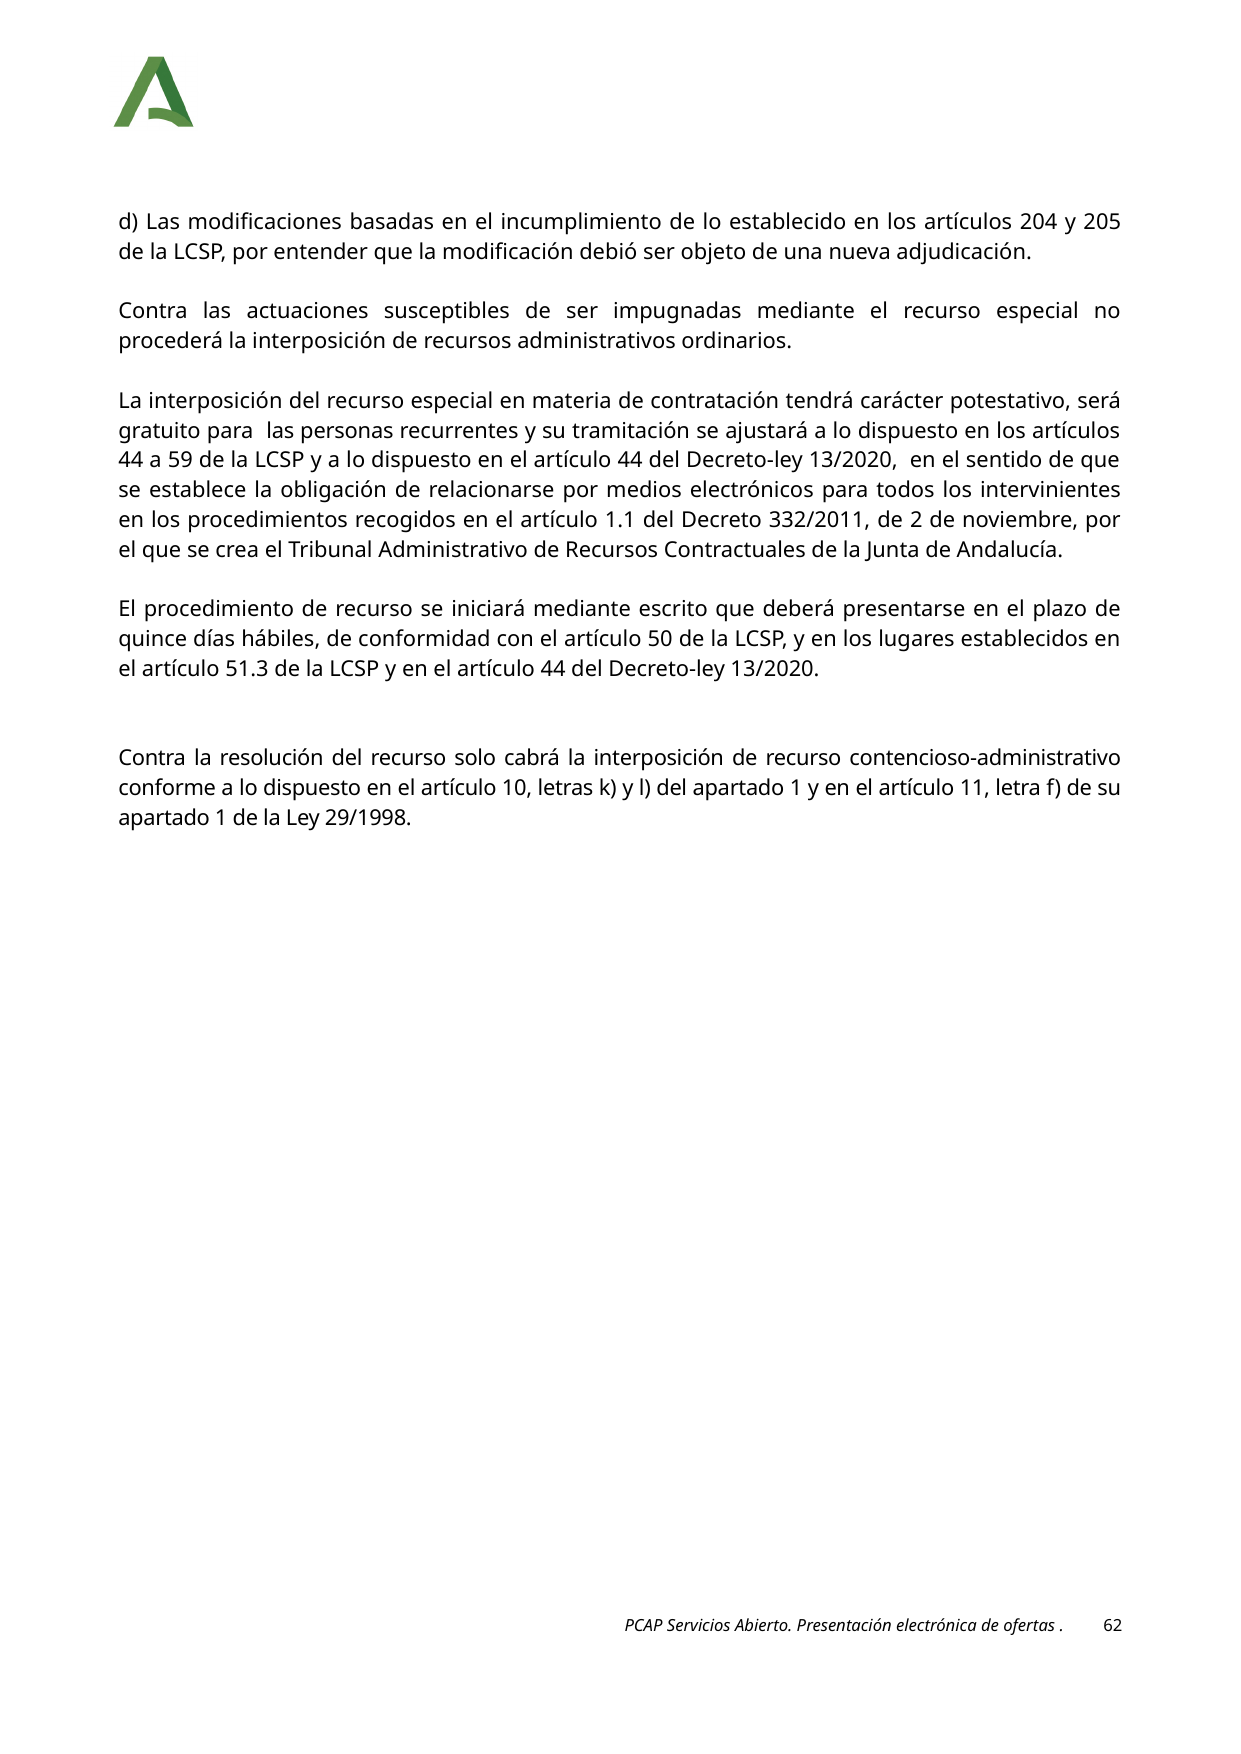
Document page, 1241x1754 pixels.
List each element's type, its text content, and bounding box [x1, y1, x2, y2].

text Contra las actuaciones susceptibles de ser impugnadas mediante el recurso especial no procederá la interposición de recursos administrativos ordinarios. [118, 296, 1122, 355]
text El procedimiento de recurso se iniciará mediante escrito que deberá presentarse en el plazo de quince días hábiles, de conformidad con el artículo 50 de la LCSP, y en los lugares establecidos en el artículo 51.3 de la LCSP y en el artículo 44 del Decreto-ley 13/2020. [118, 593, 1122, 683]
text La interposición del recurso especial en materia de contratación tendrá carácter potestativo, será gratuito para las personas recurrentes y su tramitación se ajustará a lo dispuesto en los artículos 44 a 59 de la LCSP y a lo dispuesto en el artículo 44 del Decreto-ley 13/2020, en el sentido de que se establece la obligación de relacionarse por medios electrónicos para todos los intervinientes en los procedimientos recogidos en el artículo 1.1 del Decreto 332/2011, de 2 de noviembre, por el que se crea el Tribunal Administrativo de Recursos Contractuales de la Junta de Andalucía. [118, 385, 1122, 564]
text Contra la resolución del recurso solo cabrá la interposición de recurso contencioso-administrativo conforme a lo dispuesto en el artículo 10, letras k) y l) del apartado 1 y en el artículo 11, letra f) de su apartado 1 de la Ley 29/1998. [118, 742, 1122, 832]
text d) Las modificaciones basadas en el incumplimiento de lo establecido en los artículos 204 y 205 de la LCSP, por entender que la modificación debió ser objeto de una nueva adjudicación. [118, 206, 1122, 266]
picture [109, 52, 198, 131]
